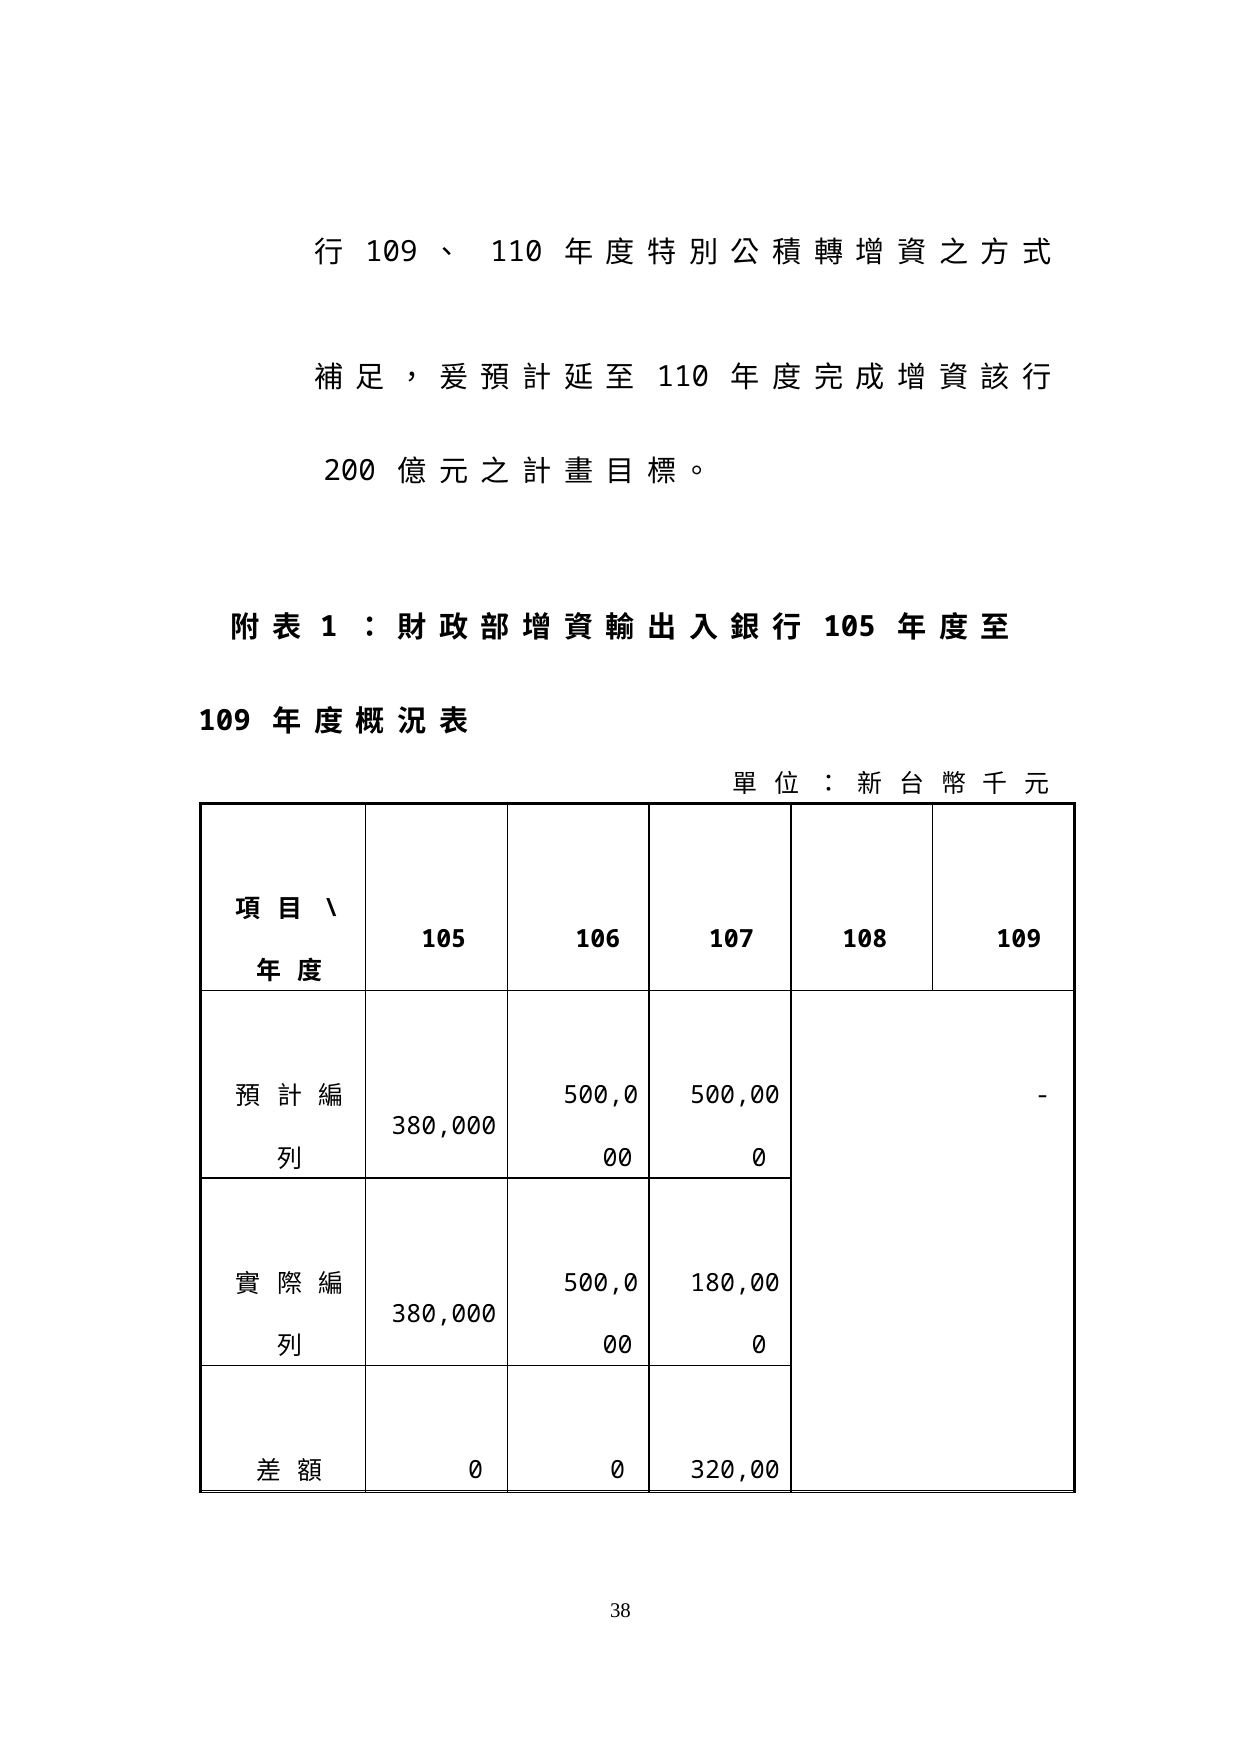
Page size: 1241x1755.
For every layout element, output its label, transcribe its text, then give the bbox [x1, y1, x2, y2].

table_cell 380,000 [366, 991, 507, 1177]
table_header 109 [933, 805, 1073, 990]
text 行109、110年度特別公積轉增資之方式補足，爰預計延至110年度完成增資該行200億元之計畫目標。 [271, 177, 1058, 490]
table_header 項目\年度 [202, 805, 365, 990]
table_cell 實際編列 [202, 1179, 365, 1365]
table_cell 0 [508, 1366, 648, 1490]
table_cell 320,00 [650, 1366, 790, 1490]
table_cell 差額 [202, 1366, 365, 1490]
table_header 108 [792, 805, 932, 990]
table_header 107 [650, 805, 790, 990]
table_cell 500,000 [508, 1179, 648, 1365]
text 單位：新台幣千元 [183, 740, 1058, 802]
table_header 106 [508, 805, 648, 990]
text 附表1：財政部增資輸出入銀行105年度至109年度概況表 [183, 552, 1058, 740]
table_cell 500,000 [650, 991, 790, 1177]
table_cell - [792, 991, 1073, 1490]
table_cell 預計編列 [202, 991, 365, 1177]
table_header 105 [366, 805, 507, 990]
table_cell 380,000 [366, 1179, 507, 1365]
table_cell 500,000 [508, 991, 648, 1177]
table_cell 180,000 [650, 1179, 790, 1365]
table_cell 0 [366, 1366, 507, 1490]
